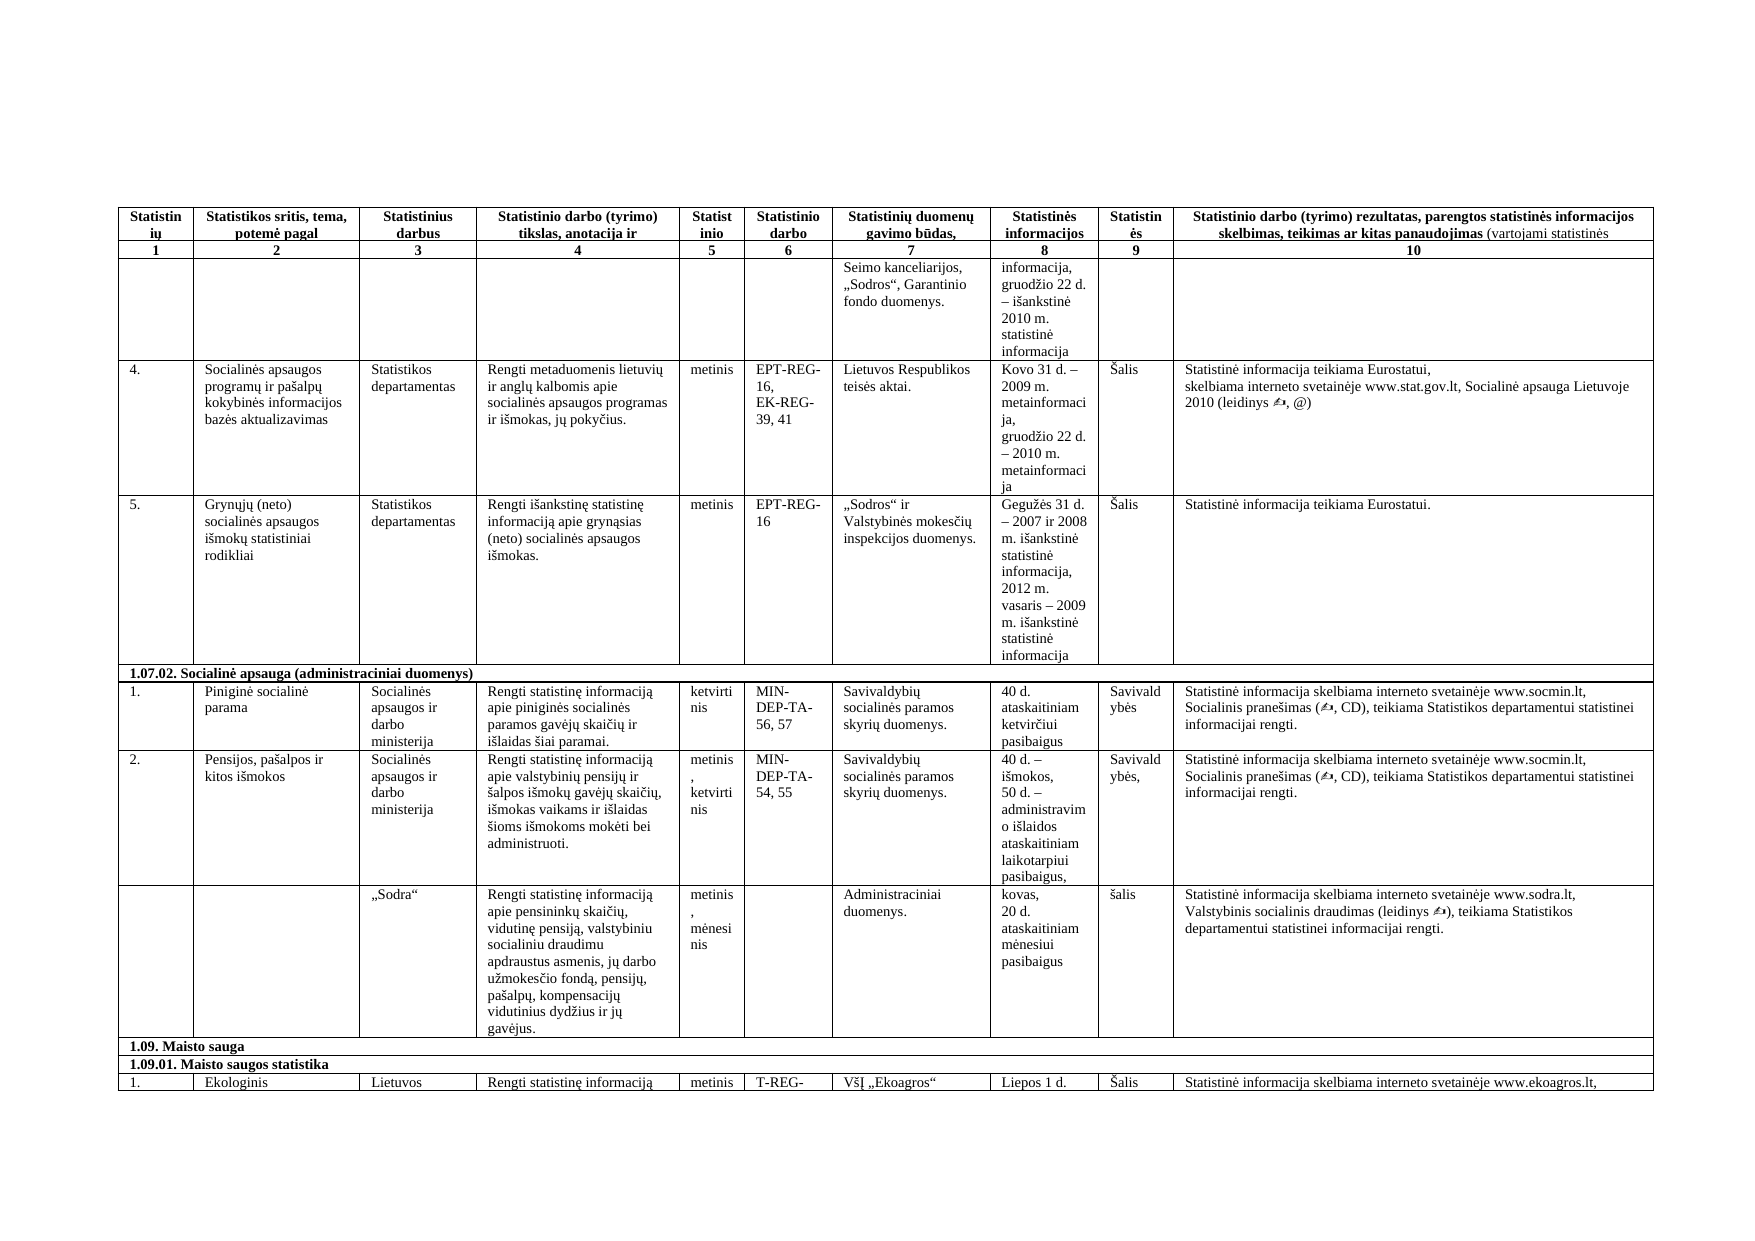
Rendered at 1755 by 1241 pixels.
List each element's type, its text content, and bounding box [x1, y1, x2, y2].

table_cell Statistinė informacija teikiama Eurostatui, skelbiama interneto svetainėje www.stat.gov.lt, Socialinė apsauga Lietuvoje 2010 (leidinys [ | ], @) [1174, 361, 1653, 495]
table_cell [119, 259, 193, 360]
table_cell metinis [680, 496, 744, 664]
table_cell šalis [1099, 886, 1173, 1037]
table_cell [680, 259, 744, 360]
table_header Statistikos sritis, tema, potemė pagal reikalavimų statistikai sąvadą1 Statistinio darbo (tyrimo) pavadinimas [194, 208, 359, 240]
table_cell [477, 259, 679, 360]
table_cell Statistinė informacija teikiama Eurostatui. [1174, 496, 1653, 664]
table_cell Statistinė informacija teikiama Eurostatui, skelbiama interneto svetainėje www.stat.gov.lt, Socialinė apsauga (pranešimas spaudai), Socialinė apsauga Lietuvoje 2010 (leidinys [ | ], @), Metraštis. [1174, 259, 1653, 360]
table_cell 1.09. Maisto sauga [119, 1038, 1653, 1054]
table_cell [194, 886, 359, 1037]
table_cell 1. [119, 1074, 193, 1090]
table_cell Lietuvos Respublikos teisės aktai. [833, 361, 990, 495]
table_cell EPT-REG-16 [745, 496, 832, 664]
table_cell Grynųjų (neto) socialinės apsaugos išmokų statistiniai rodikliai [194, 496, 359, 664]
table_cell VšĮ „Ekoagros“ [833, 1074, 990, 1090]
table_cell [1099, 259, 1173, 360]
table_cell Socialinės apsaugos ir darbo ministerija [360, 683, 476, 749]
table_cell Statistikos departamentas [360, 496, 476, 664]
table_header Statistinio darbo (tyrimo) rezultatas, parengtos statistinės informacijos skelbimas, teikimas ar kitas panaudojimas (vartojami statistinės informacijos pateikimo formos sąlyginiai žymėjimai: [ | ] – spaudinys, CD – kompaktinis diskas, @ – elektroninė versija; Statistikos leidinių santrumpos: Mėnraštis – mėnesinis biuletenis „Lietuvos ekonominė ir socialinė raida“ [ | ], @, Metraštis – „Lietuvos statistikos metraštis“ ,[ | ] @, Lietuvos apskritys – metinis statistikos leidinys „Lietuvos apskritys“ [ | ], @) [1174, 208, 1653, 240]
table_cell Statistinė informacija skelbiama interneto svetainėje www.sodra.lt, Valstybinis socialinis draudimas (leidinys [ | ]), teikiama Statistikos departamentui statistinei informacijai rengti. [1174, 886, 1653, 1037]
table_header Statistinio darbo (tyrimo) tikslas, anotacija ir pagrindiniai rodikliai [477, 208, 679, 240]
table_cell Savivaldybės [1099, 683, 1173, 749]
table_cell metinis [680, 1074, 744, 1090]
table_cell metinis, ketvirtinis [680, 751, 744, 885]
table_cell ketvirtinis [680, 683, 744, 749]
table_cell Statistinė informacija skelbiama interneto svetainėje www.socmin.lt, Socialinis pranešimas ([ | ], CD), teikiama Statistikos departamentui statistinei informacijai rengti. [1174, 683, 1653, 749]
table_cell Rengti statistinę informaciją apie valstybinių pensijų ir šalpos išmokų gavėjų skaičių, išmokas vaikams ir išlaidas šioms išmokoms mokėti bei administruoti. [477, 751, 679, 885]
table_header Statistinių darbų (tyrimų) eil. nr. potemėje [119, 208, 193, 240]
table_cell Lietuvos [360, 1074, 476, 1090]
table_cell Rengti statistinę informaciją apie pensininkų skaičių, vidutinę pensiją, valstybiniu socialiniu draudimu apdraustus asmenis, jų darbo užmokesčio fondą, pensijų, pašalpų, kompensacijų vidutinius dydžius ir jų gavėjus. [477, 886, 679, 1037]
table_cell Liepos 1 d. [991, 1074, 1098, 1090]
table_cell Rengti statistinę informaciją [477, 1074, 679, 1090]
table_cell 10 [1174, 241, 1653, 258]
table_cell Piniginė socialinė parama [194, 683, 359, 749]
table_cell 40 d. ataskaitiniam ketvirčiui pasibaigus [991, 683, 1098, 749]
table_cell Kovo 31 d. – 2009 m. metainformacija, gruodžio 22 d. – 2010 m. metainformacija [991, 361, 1098, 495]
table_cell 1.09.01. Maisto saugos statistika [119, 1056, 1653, 1072]
table_cell 2 [194, 241, 359, 258]
table_cell Administraciniai duomenys. [833, 886, 990, 1037]
table_cell EPT-REG-16, EK-REG-39, 41 [745, 361, 832, 495]
table_cell Rengti metaduomenis lietuvių ir anglų kalbomis apie socialinės apsaugos programas ir išmokas, jų pokyčius. [477, 361, 679, 495]
table_cell 8 [991, 241, 1098, 258]
table_cell Statistinė informacija skelbiama interneto svetainėje www.ekoagros.lt, [1174, 1074, 1653, 1090]
table_cell 7 [833, 241, 990, 258]
table_cell „Sodra“ [360, 886, 476, 1037]
table_cell 1. [119, 683, 193, 749]
table_cell Savivaldybės, [1099, 751, 1173, 885]
table_cell Socialinės apsaugos ir darbo ministerija [360, 751, 476, 885]
table_cell 3 [360, 241, 476, 258]
table_cell 5 [680, 241, 744, 258]
table_cell „Sodros“ ir Valstybinės mokesčių inspekcijos duomenys. [833, 496, 990, 664]
table_cell [360, 259, 476, 360]
table_cell Seimo kanceliarijos, „Sodros“, Garantinio fondo duomenys. [833, 259, 990, 360]
table_cell 1.07.02. Socialinė apsauga (administraciniai duomenys) [119, 665, 1653, 681]
table_header Statistinio darbo (tyrimo) periodiškumas [680, 208, 744, 240]
table_cell MIN-DEP-TA-56, 57 [745, 683, 832, 749]
table_cell Šalis [1099, 496, 1173, 664]
table_cell Šalis [1099, 1074, 1173, 1090]
table_cell 6 [745, 241, 832, 258]
table_cell Statistikos departamentas [360, 361, 476, 495]
table_header Statistinius darbus (tyrimus) vykdančios institucijos [360, 208, 476, 240]
table_cell Rengti statistinę informaciją apie piniginės socialinės paramos gavėjų skaičių ir išlaidas šiai paramai. [477, 683, 679, 749]
table_cell 4. [119, 361, 193, 495]
table_cell Rengti išankstinę statistinę informaciją apie grynąsias (neto) socialinės apsaugos išmokas. [477, 496, 679, 664]
table_cell Statistinė informacija skelbiama interneto svetainėje www.socmin.lt, Socialinis pranešimas ([ | ], CD), teikiama Statistikos departamentui statistinei informacijai rengti. [1174, 751, 1653, 885]
table_cell MIN-DEP-TA-54, 55 [745, 751, 832, 885]
table_cell [194, 259, 359, 360]
table_cell Gegužės 31 d. – 2007 ir 2008 m. išankstinė statistinė informacija, 2012 m. vasaris – 2009 m. išankstinė statistinė informacija [991, 496, 1098, 664]
table_cell Savivaldybių socialinės paramos skyrių duomenys. [833, 751, 990, 885]
table_cell [745, 886, 832, 1037]
table_cell informacija, gruodžio 22 d. – išankstinė 2010 m. statistinė informacija [991, 259, 1098, 360]
table_header Statistinio darbo (tyrimo) teisinis pagrindas (teisės akto santrumpa ir eil. nr. teisės aktų sąraše (priedas) [745, 208, 832, 240]
table_cell 9 [1099, 241, 1173, 258]
table_cell 1 [119, 241, 193, 258]
table_header Statistinės informacijos pateikimo vartotojams laikas [991, 208, 1098, 240]
table_cell 2. [119, 751, 193, 885]
table_cell [119, 886, 193, 1037]
table_cell Ekologinis [194, 1074, 359, 1090]
table_cell 40 d. – išmokos, 50 d. – administravimo išlaidos ataskaitiniam laikotarpiui pasibaigus, [991, 751, 1098, 885]
table_cell Šalis [1099, 361, 1173, 495]
table_cell Socialinės apsaugos programų ir pašalpų kokybinės informacijos bazės aktualizavimas [194, 361, 359, 495]
table_cell Pensijos, pašalpos ir kitos išmokos [194, 751, 359, 885]
table_cell [745, 259, 832, 360]
table_header Statistinių duomenų gavimo būdas, šaltinis, statistinės ataskaitos formos santrumpa, statistinio tyrimo imties dydis, respondentų skaičius2 [833, 208, 990, 240]
table_cell metinis, mėnesinis [680, 886, 744, 1037]
table_cell T-REG- [745, 1074, 832, 1090]
table_cell kovas, 20 d. ataskaitiniam mėnesiui pasibaigus [991, 886, 1098, 1037]
table_cell Savivaldybių socialinės paramos skyrių duomenys. [833, 683, 990, 749]
table_header Statistinės informacijos žemiausias teritorijos administracinis lygmuo [1099, 208, 1173, 240]
table_cell 5. [119, 496, 193, 664]
table_cell metinis [680, 361, 744, 495]
table_cell 4 [477, 241, 679, 258]
